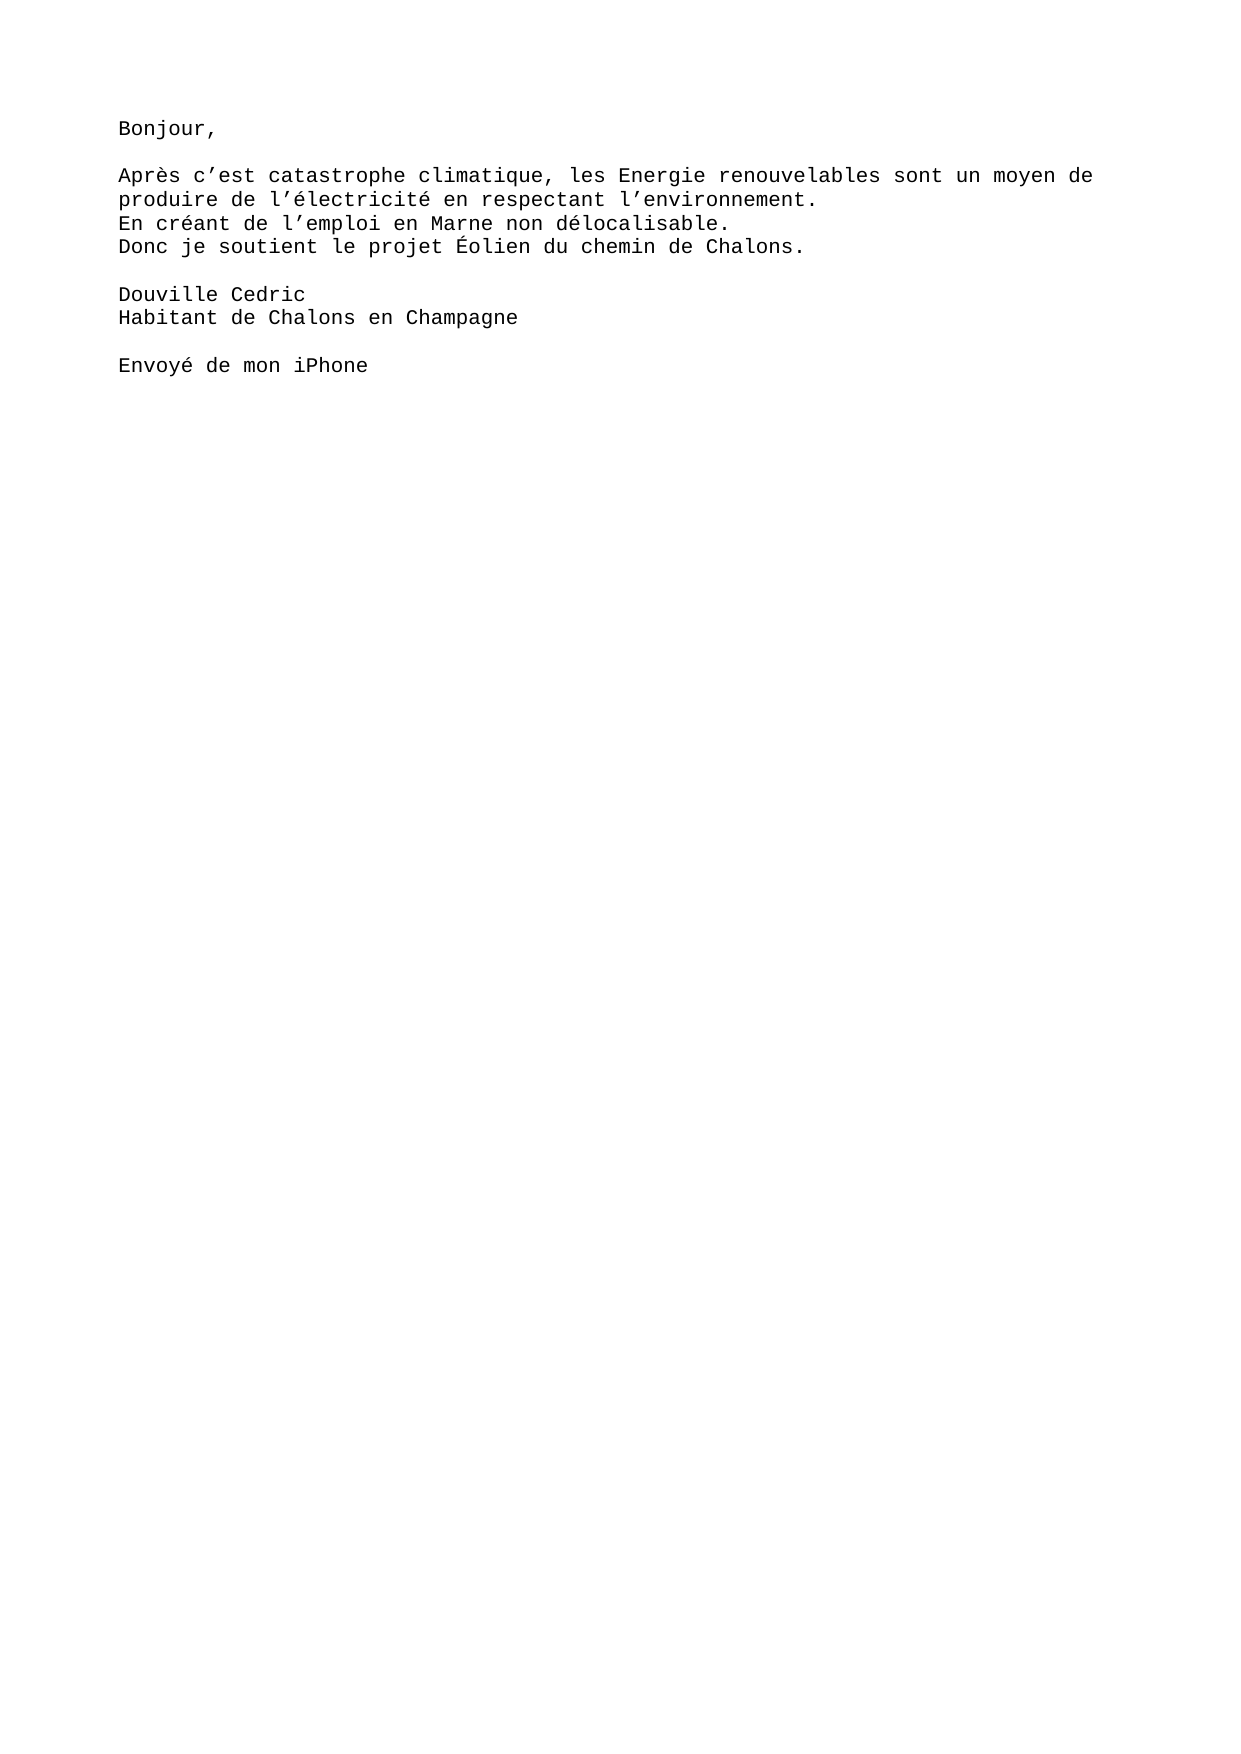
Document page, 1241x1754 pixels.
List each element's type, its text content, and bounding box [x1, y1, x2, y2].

text Envoyé de mon iPhone [118, 354, 1122, 378]
text En créant de l’emploi en Marne non délocalisable. [118, 213, 1122, 236]
text Douville Cedric [118, 284, 1122, 307]
text Donc je soutient le projet Éolien du chemin de Chalons. [118, 236, 1122, 260]
text Après c’est catastrophe climatique, les Energie renouvelables sont un moyen de produire de l’électricité en respectant l’environnement. [118, 165, 1122, 213]
text Bonjour, [118, 118, 1122, 142]
text Habitant de Chalons en Champagne [118, 307, 1122, 331]
